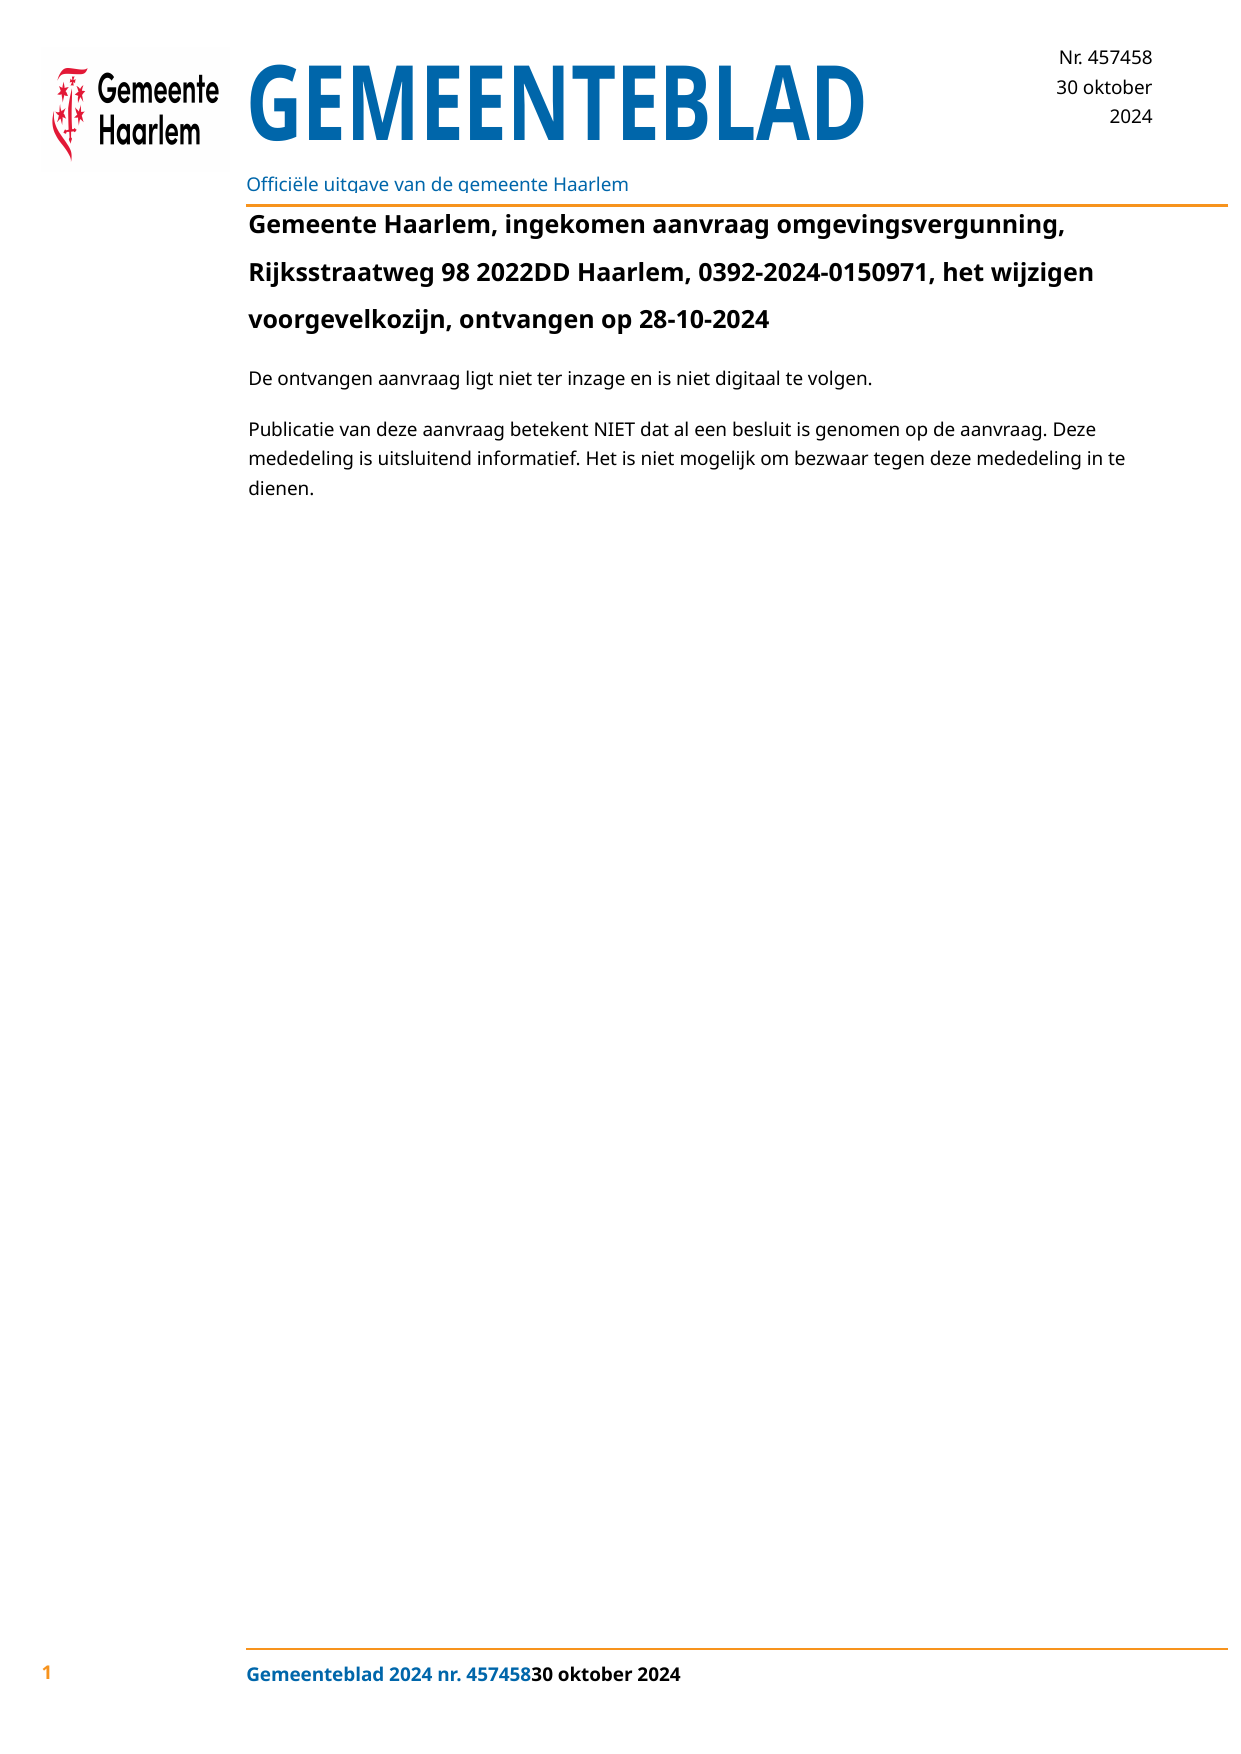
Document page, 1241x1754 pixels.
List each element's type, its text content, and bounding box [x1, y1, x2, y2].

picture [41, 47, 231, 172]
text Gemeente Haarlem, ingekomen aanvraag omgevingsvergunning, Rijksstraatweg 98 2022DD Haarlem, 0392-2024-0150971, het wijzigen voorgevelkozijn, ontvangen op 28-10-2024 [248, 207, 1152, 336]
text De ontvangen aanvraag ligt niet ter inzage en is niet digitaal te volgen. [248, 366, 1152, 391]
text Publicatie van deze aanvraag betekent NIET dat al een besluit is genomen op de aanvraag. Deze mededeling is uitsluitend informatief. Het is niet mogelijk om bezwaar tegen deze mededeling in te dienen. [248, 416, 1152, 501]
